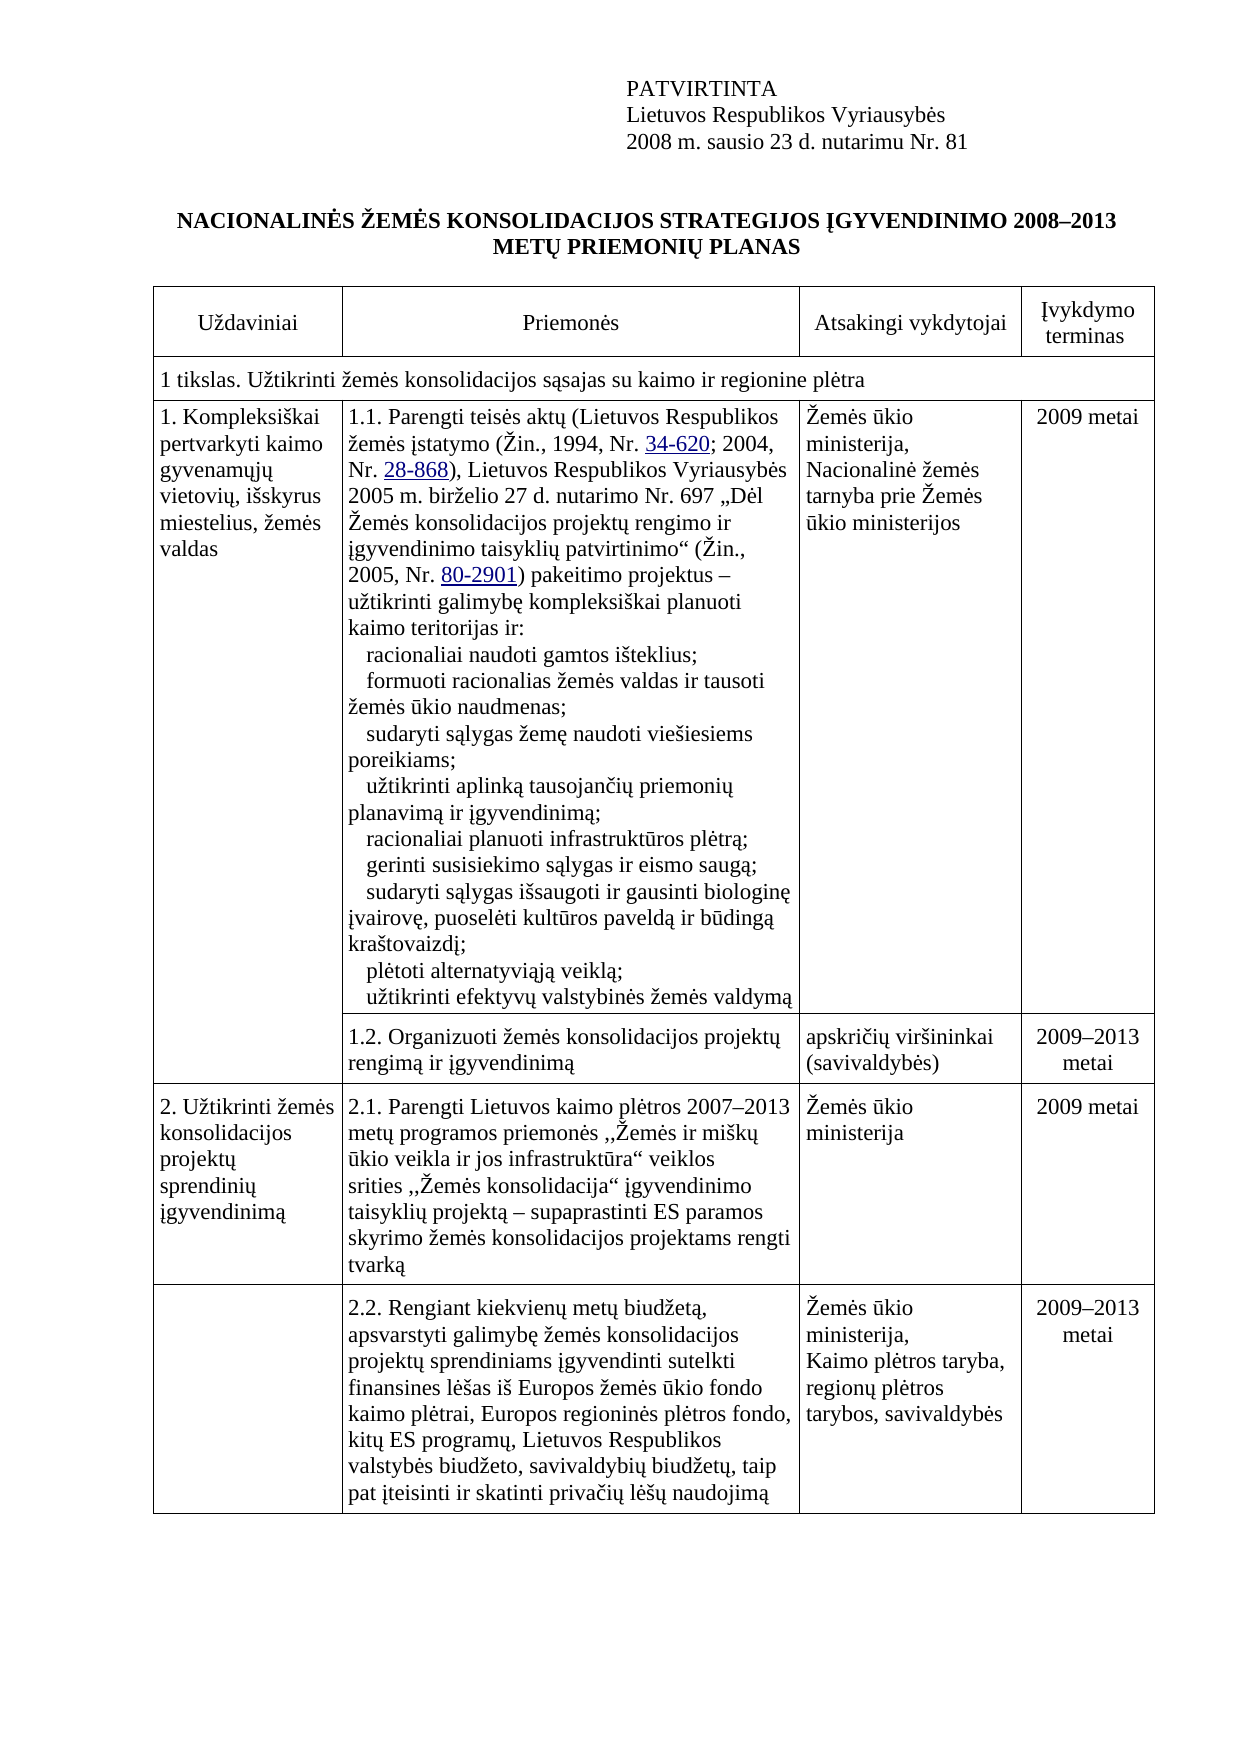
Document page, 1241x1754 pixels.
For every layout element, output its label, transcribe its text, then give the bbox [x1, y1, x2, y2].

table_cell apskričių viršininkai (savivaldybės) [800, 1014, 1021, 1082]
table_cell 2. Užtikrinti žemės konsolidacijos projektų sprendinių įgyvendinimą [154, 1084, 342, 1284]
table_cell [154, 1285, 342, 1512]
table_cell 2.2. Rengiant kiekvienų metų biudžetą, apsvarstyti galimybę žemės konsolidacijos projektų sprendiniams įgyvendinti sutelkti finansines lėšas iš Europos žemės ūkio fondo kaimo plėtrai, Europos regioninės plėtros fondo, kitų ES programų, Lietuvos Respublikos valstybės biudžeto, savivaldybių biudžetų, taip pat įteisinti ir skatinti privačių lėšų naudojimą [343, 1285, 799, 1512]
table_header Priemonės [343, 287, 799, 356]
table_cell 2.1. Parengti Lietuvos kaimo plėtros 2007–2013 metų programos priemonės ,,Žemės ir miškų ūkio veikla ir jos infrastruktūra“ veiklos srities ,,Žemės konsolidacija“ įgyvendinimo taisyklių projektą – supaprastinti ES paramos skyrimo žemės konsolidacijos projektams rengti tvarką [343, 1084, 799, 1284]
table_cell Žemės ūkio ministerija [800, 1084, 1021, 1284]
table_cell 1 tikslas. Užtikrinti žemės konsolidacijos sąsajas su kaimo ir regionine plėtra [154, 357, 1154, 399]
table_cell 2009–2013 metai [1022, 1014, 1154, 1082]
table_cell 1.2. Organizuoti žemės konsolidacijos projektų rengimą ir įgyvendinimą [343, 1014, 799, 1082]
text Lietuvos Respublikos Vyriausybės 2008 m. sausio 23 d. nutarimu Nr. 81 [626, 101, 1140, 154]
table_cell Žemės ūkio ministerija, Kaimo plėtros taryba, regionų plėtros tarybos, savivaldybės [800, 1285, 1021, 1512]
table_cell 1.1. Parengti teisės aktų (Lietuvos Respublikos žemės įstatymo (Žin., 1994, Nr. 34-620; 2004, Nr. 28-868), Lietuvos Respublikos Vyriausybės 2005 m. birželio 27 d. nutarimo Nr. 697 „Dėl Žemės konsolidacijos projektų rengimo ir įgyvendinimo taisyklių patvirtinimo“ (Žin., 2005, Nr. 80-2901) pakeitimo projektus – užtikrinti galimybę kompleksiškai planuoti kaimo teritorijas ir: racionaliai naudoti gamtos išteklius; formuoti racionalias žemės valdas ir tausoti žemės ūkio naudmenas; sudaryti sąlygas žemę naudoti viešiesiems poreikiams; užtikrinti aplinką tausojančių priemonių planavimą ir įgyvendinimą; racionaliai planuoti infrastruktūros plėtrą; gerinti susisiekimo sąlygas ir eismo saugą; sudaryti sąlygas išsaugoti ir gausinti biologinę įvairovę, puoselėti kultūros paveldą ir būdingą kraštovaizdį; plėtoti alternatyviąją veiklą; užtikrinti efektyvų valstybinės žemės valdymą [343, 401, 799, 1012]
text Patvirtinta [626, 75, 1140, 101]
table_cell 1. Kompleksiškai pertvarkyti kaimo gyvenamųjų vietovių, išskyrus miestelius, žemės valdas [154, 401, 342, 1082]
table_header Uždaviniai [154, 287, 342, 356]
text NACIONALINĖS ŽEMĖS KONSOLIDACIJOS STRATEGIJOS ĮGYVENDINIMO 2008–2013 METŲ PRIEMONIŲ PLANAS [153, 207, 1140, 259]
table_header Įvykdymo terminas [1022, 287, 1154, 356]
table_cell 2009 metai [1022, 401, 1154, 1012]
table_header Atsakingi vykdytojai [800, 287, 1021, 356]
table_cell 2009–2013 metai [1022, 1285, 1154, 1512]
table_cell 2009 metai [1022, 1084, 1154, 1284]
table_cell Žemės ūkio ministerija, Nacionalinė žemės tarnyba prie Žemės ūkio ministerijos [800, 401, 1021, 1012]
